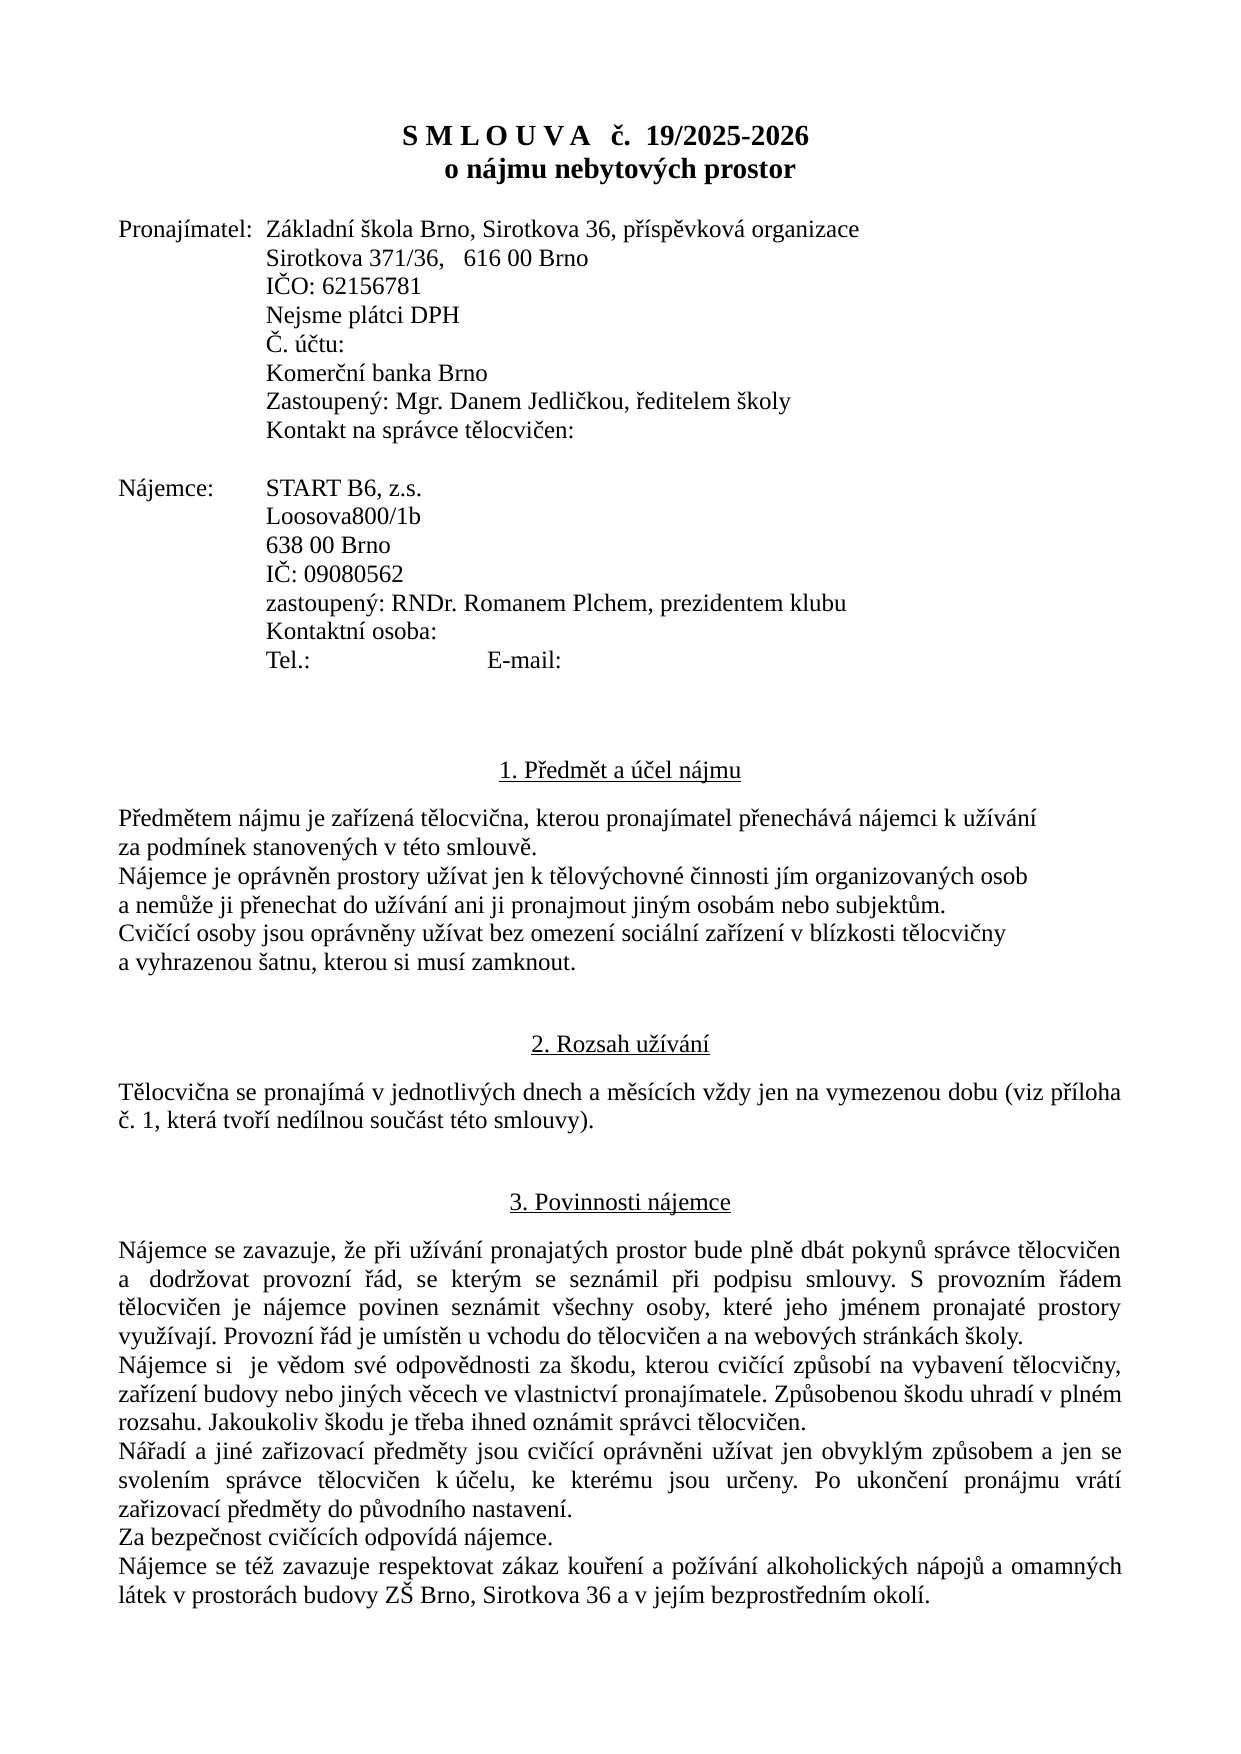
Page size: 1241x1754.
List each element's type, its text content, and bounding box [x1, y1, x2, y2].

text Komerční banka Brno [118, 358, 1122, 386]
text Zastoupený: Mgr. Danem Jedličkou, ředitelem školy [118, 386, 1122, 415]
text Loosova800/1b [118, 501, 1122, 530]
text Předmětem nájmu je zařízená tělocvična, kterou pronajímatel přenechává nájemci k užívání [118, 803, 1122, 832]
text Kontakt na správce tělocvičen: [118, 415, 1122, 444]
text Za bezpečnost cvičících odpovídá nájemce. [118, 1522, 1122, 1551]
text Nájemce se též zavazuje respektovat zákaz kouření a požívání alkoholických nápojů a omamných látek v prostorách budovy ZŠ Brno, Sirotkova 36 a v jejím bezprostředním okolí. [118, 1551, 1122, 1609]
text Č. účtu: [118, 329, 1122, 358]
text a nemůže ji přenechat do užívání ani ji pronajmout jiným osobám nebo subjektům. [118, 890, 1122, 918]
text IČO: 62156781 [118, 271, 1122, 300]
text 1. Předmět a účel nájmu [118, 756, 1122, 784]
text S M L O U V A č. 19/2025-2026 [118, 118, 1122, 152]
text 2. Rozsah užívání [118, 1029, 1122, 1057]
text 638 00 Brno [118, 530, 1122, 559]
text Sirotkova 371/36, 616 00 Brno [118, 243, 1122, 271]
text Pronajímatel: Základní škola Brno, Sirotkova 36, příspěvková organizace [118, 214, 1122, 243]
text za podmínek stanovených v této smlouvě. [118, 832, 1122, 861]
text Kontaktní osoba: [118, 616, 1122, 645]
text 3. Povinnosti nájemce [118, 1187, 1122, 1216]
text a vyhrazenou šatnu, kterou si musí zamknout. [118, 947, 1122, 976]
text Nejsme plátci DPH [118, 300, 1122, 329]
text Tel.: E-mail: [118, 645, 1122, 674]
text zastoupený: RNDr. Romanem Plchem, prezidentem klubu [118, 588, 1122, 616]
text o nájmu nebytových prostor [118, 152, 1122, 185]
text Nájemce si je vědom své odpovědnosti za škodu, kterou cvičící způsobí na vybavení tělocvičny, zařízení budovy nebo jiných věcech ve vlastnictví pronajímatele. Způsobenou škodu uhradí v plném rozsahu. Jakoukoliv škodu je třeba ihned oznámit správci tělocvičen. [118, 1350, 1122, 1436]
text Nájemce: START B6, z.s. [118, 473, 1122, 501]
text Tělocvična se pronajímá v jednotlivých dnech a měsících vždy jen na vymezenou dobu (viz příloha č. 1, která tvoří nedílnou součást této smlouvy). [118, 1077, 1122, 1134]
text Nářadí a jiné zařizovací předměty jsou cvičící oprávněni užívat jen obvyklým způsobem a jen se svolením správce tělocvičen k účelu, ke kterému jsou určeny. Po ukončení pronájmu vrátí zařizovací předměty do původního nastavení. [118, 1436, 1122, 1522]
text Cvičící osoby jsou oprávněny užívat bez omezení sociální zařízení v blízkosti tělocvičny [118, 918, 1122, 947]
text Nájemce je oprávněn prostory užívat jen k tělovýchovné činnosti jím organizovaných osob [118, 861, 1122, 890]
text IČ: 09080562 [118, 559, 1122, 588]
text Nájemce se zavazuje, že při užívání pronajatých prostor bude plně dbát pokynů správce tělocvičen a dodržovat provozní řád, se kterým se seznámil při podpisu smlouvy. S provozním řádem tělocvičen je nájemce povinen seznámit všechny osoby, které jeho jménem pronajaté prostory využívají. Provozní řád je umístěn u vchodu do tělocvičen a na webových stránkách školy. [118, 1235, 1122, 1350]
